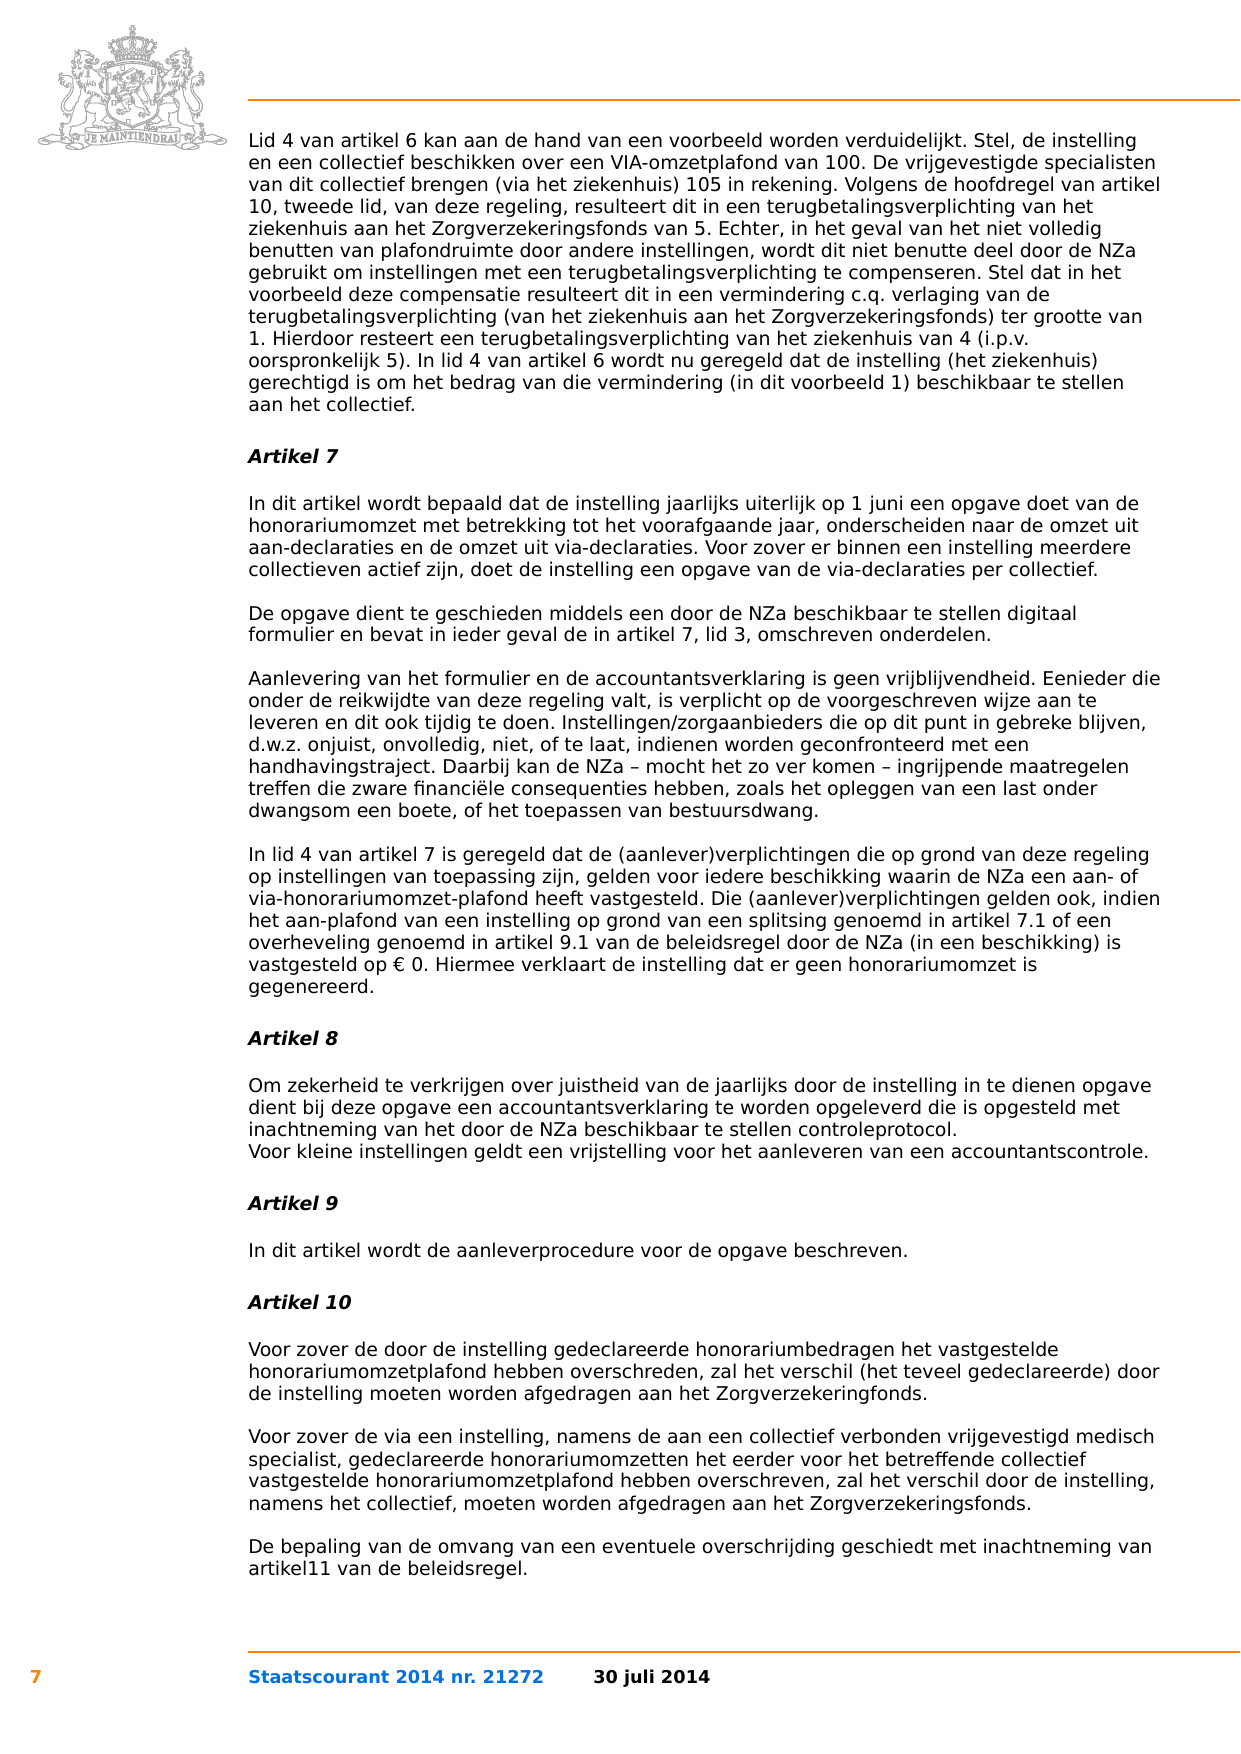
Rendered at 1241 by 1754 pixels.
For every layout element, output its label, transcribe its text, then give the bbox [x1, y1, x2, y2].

text De opgave dient te geschieden middels een door de NZa beschikbaar te stellen digitaal formulier en bevat in ieder geval de in artikel 7, lid 3, omschreven onderdelen. [248, 602, 1163, 646]
text Aanlevering van het formulier en de accountantsverklaring is geen vrijblijvendheid. Eenieder die onder de reikwijdte van deze regeling valt, is verplicht op de voorgeschreven wijze aan te leveren en dit ook tijdig te doen. Instellingen/zorgaanbieders die op dit punt in gebreke blijven, d.w.z. onjuist, onvolledig, niet, of te laat, indienen worden geconfronteerd met een handhavingstraject. Daarbij kan de NZa – mocht het zo ver komen – ingrijpende maatregelen treffen die zware financiële consequenties hebben, zoals het opleggen van een last onder dwangsom een boete, of het toepassen van bestuursdwang. [248, 668, 1163, 822]
text In dit artikel wordt de aanleverprocedure voor de opgave beschreven. [248, 1240, 1163, 1262]
text De bepaling van de omvang van een eventuele overschrijding geschiedt met inachtneming van artikel11 van de beleidsregel. [248, 1536, 1163, 1580]
picture [38, 25, 227, 150]
subtitle Artikel 9 [248, 1193, 1163, 1215]
text In lid 4 van artikel 7 is geregeld dat de (aanlever)verplichtingen die op grond van deze regeling op instellingen van toepassing zijn, gelden voor iedere beschikking waarin de NZa een aan- of via-honorariumomzet-plafond heeft vastgesteld. Die (aanlever)verplichtingen gelden ook, indien het aan-plafond van een instelling op grond van een splitsing genoemd in artikel 7.1 of een overheveling genoemd in artikel 9.1 van de beleidsregel door de NZa (in een beschikking) is vastgesteld op € 0. Hiermee verklaart de instelling dat er geen honorariumomzet is gegenereerd. [248, 844, 1163, 998]
text In dit artikel wordt bepaald dat de instelling jaarlijks uiterlijk op 1 juni een opgave doet van de honorariumomzet met betrekking tot het voorafgaande jaar, onderscheiden naar de omzet uit aan-declaraties en de omzet uit via-declaraties. Voor zover er binnen een instelling meerdere collectieven actief zijn, doet de instelling een opgave van de via-declaraties per collectief. [248, 493, 1163, 581]
text Voor kleine instellingen geldt een vrijstelling voor het aanleveren van een accountantscontrole. [248, 1141, 1163, 1163]
subtitle Artikel 8 [248, 1028, 1163, 1050]
text Voor zover de door de instelling gedeclareerde honorariumbedragen het vastgestelde honorariumomzetplafond hebben overschreden, zal het verschil (het teveel gedeclareerde) door de instelling moeten worden afgedragen aan het Zorgverzekeringfonds. [248, 1339, 1163, 1404]
text Om zekerheid te verkrijgen over juistheid van de jaarlijks door de instelling in te dienen opgave dient bij deze opgave een accountantsverklaring te worden opgeleverd die is opgesteld met inachtneming van het door de NZa beschikbaar te stellen controleprotocol. [248, 1075, 1163, 1141]
subtitle Artikel 7 [248, 446, 1163, 468]
text Voor zover de via een instelling, namens de aan een collectief verbonden vrijgevestigd medisch specialist, gedeclareerde honorariumomzetten het eerder voor het betreffende collectief vastgestelde honorariumomzetplafond hebben overschreven, zal het verschil door de instelling, namens het collectief, moeten worden afgedragen aan het Zorgverzekeringsfonds. [248, 1426, 1163, 1514]
subtitle Artikel 10 [248, 1292, 1163, 1314]
text Lid 4 van artikel 6 kan aan de hand van een voorbeeld worden verduidelijkt. Stel, de instelling en een collectief beschikken over een VIA-omzetplafond van 100. De vrijgevestigde specialisten van dit collectief brengen (via het ziekenhuis) 105 in rekening. Volgens de hoofdregel van artikel 10, tweede lid, van deze regeling, resulteert dit in een terugbetalingsverplichting van het ziekenhuis aan het Zorgverzekeringsfonds van 5. Echter, in het geval van het niet volledig benutten van plafondruimte door andere instellingen, wordt dit niet benutte deel door de NZa gebruikt om instellingen met een terugbetalingsverplichting te compenseren. Stel dat in het voorbeeld deze compensatie resulteert dit in een vermindering c.q. verlaging van de terugbetalingsverplichting (van het ziekenhuis aan het Zorgverzekeringsfonds) ter grootte van 1. Hierdoor resteert een terugbetalingsverplichting van het ziekenhuis van 4 (i.p.v. oorspronkelijk 5). In lid 4 van artikel 6 wordt nu geregeld dat de instelling (het ziekenhuis) gerechtigd is om het bedrag van die vermindering (in dit voorbeeld 1) beschikbaar te stellen aan het collectief. [248, 130, 1163, 416]
